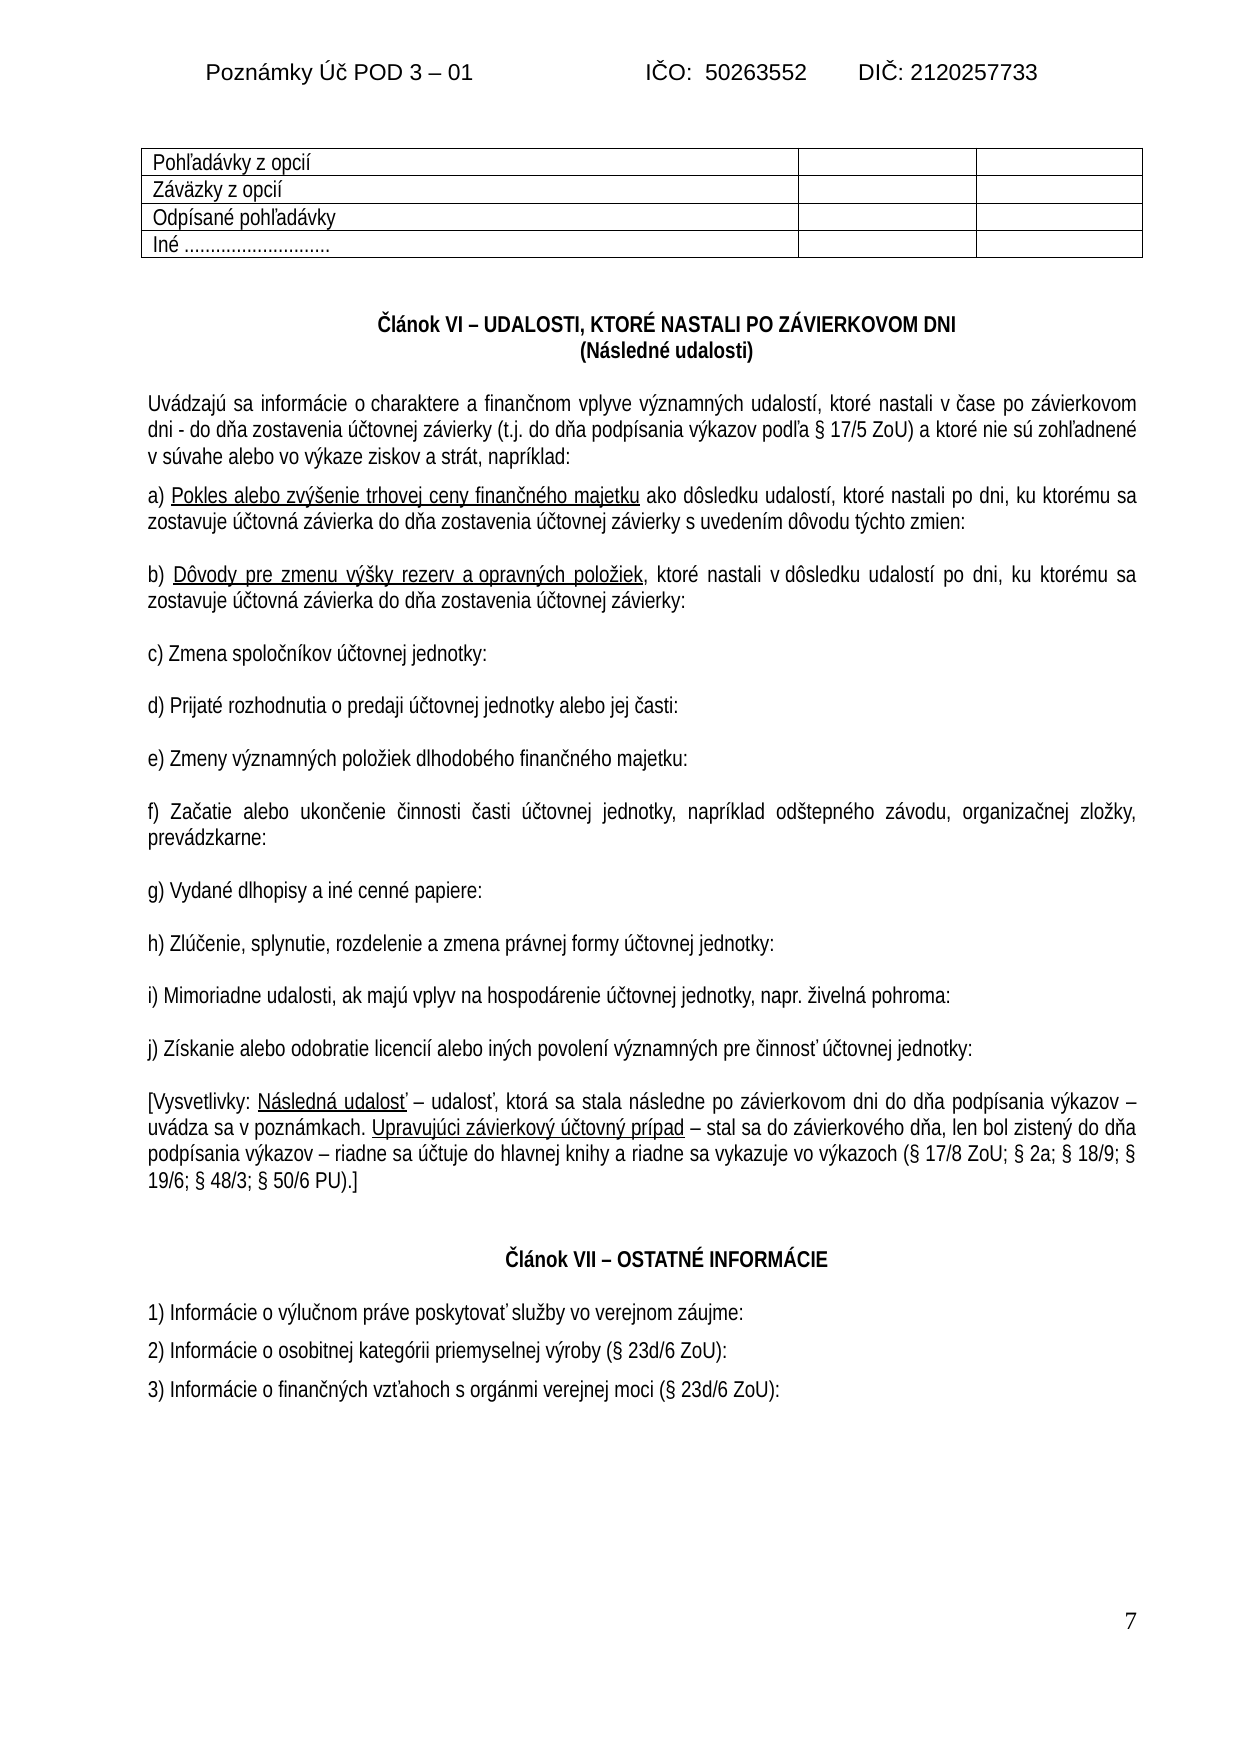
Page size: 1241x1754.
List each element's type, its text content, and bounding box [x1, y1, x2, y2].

text 2) Informácie o osobitnej kategórii priemyselnej výroby (§ 23d/6 ZoU): [148, 1337, 1186, 1364]
table_cell [977, 231, 1142, 257]
table_cell [799, 176, 976, 202]
text f) Začatie alebo ukončenie činnosti časti účtovnej jednotky, napríklad odštepného závodu, organizačnej zložky, prevádzkarne: [148, 798, 1137, 851]
text [Vysvetlivky: Následná udalosť – udalosť, ktorá sa stala následne po závierkovom dni do dňa podpísania výkazov – uvádza sa v poznámkach. Upravujúci závierkový účtovný prípad – stal sa do závierkového dňa, len bol zistený do dňa podpísania výkazov – riadne sa účtuje do hlavnej knihy a riadne sa vykazuje vo výkazoch (§ 17/8 ZoU; § 2a; § 18/9; § 19/6; § 48/3; § 50/6 PU).] [148, 1088, 1137, 1193]
text 1) Informácie o výlučnom práve poskytovať služby vo verejnom záujme: [148, 1298, 1186, 1325]
table_cell Odpísané pohľadávky [142, 204, 798, 230]
text i) Mimoriadne udalosti, ak majú vplyv na hospodárenie účtovnej jednotky, napr. živelná pohroma: [148, 982, 1137, 1009]
table_cell Záväzky z opcií [142, 176, 798, 202]
text 3) Informácie o finančných vzťahoch s orgánmi verejnej moci (§ 23d/6 ZoU): [148, 1376, 1186, 1403]
table_cell Iné ............................ [142, 231, 798, 257]
text (Následné udalosti) [148, 337, 1186, 364]
table_cell [977, 176, 1142, 202]
text Článok VII – OSTATNÉ INFORMÁCIE [148, 1246, 1186, 1272]
text g) Vydané dlhopisy a iné cenné papiere: [148, 877, 1137, 903]
text h) Zlúčenie, splynutie, rozdelenie a zmena právnej formy účtovnej jednotky: [148, 929, 1137, 956]
table_cell [977, 204, 1142, 230]
text d) Prijaté rozhodnutia o predaji účtovnej jednotky alebo jej časti: [148, 692, 1137, 719]
table_cell Pohľadávky z opcií [142, 149, 798, 175]
text j) Získanie alebo odobratie licencií alebo iných povolení významných pre činnosť účtovnej jednotky: [148, 1035, 1137, 1061]
text a) Pokles alebo zvýšenie trhovej ceny finančného majetku ako dôsledku udalostí, ktoré nastali po dni, ku ktorému sa zostavuje účtovná závierka do dňa zostavenia účtovnej závierky s uvedením dôvodu týchto zmien: [148, 482, 1137, 534]
table_cell [977, 149, 1142, 175]
text e) Zmeny významných položiek dlhodobého finančného majetku: [148, 745, 1137, 771]
text Článok VI – UDALOSTI, KTORÉ NASTALI PO ZÁVIERKOVOM DNI [148, 311, 1186, 337]
text c) Zmena spoločníkov účtovnej jednotky: [148, 640, 1137, 666]
text Uvádzajú sa informácie o charaktere a finančnom vplyve významných udalostí, ktoré nastali v čase po závierkovom dni - do dňa zostavenia účtovnej závierky (t.j. do dňa podpísania výkazov podľa § 17/5 ZoU) a ktoré nie sú zohľadnené v súvahe alebo vo výkaze ziskov a strát, napríklad: [148, 390, 1137, 469]
table_cell [799, 231, 976, 257]
table_cell [799, 149, 976, 175]
table_cell [799, 204, 976, 230]
text b) Dôvody pre zmenu výšky rezerv a opravných položiek, ktoré nastali v dôsledku udalostí po dni, ku ktorému sa zostavuje účtovná závierka do dňa zostavenia účtovnej závierky: [148, 561, 1137, 613]
